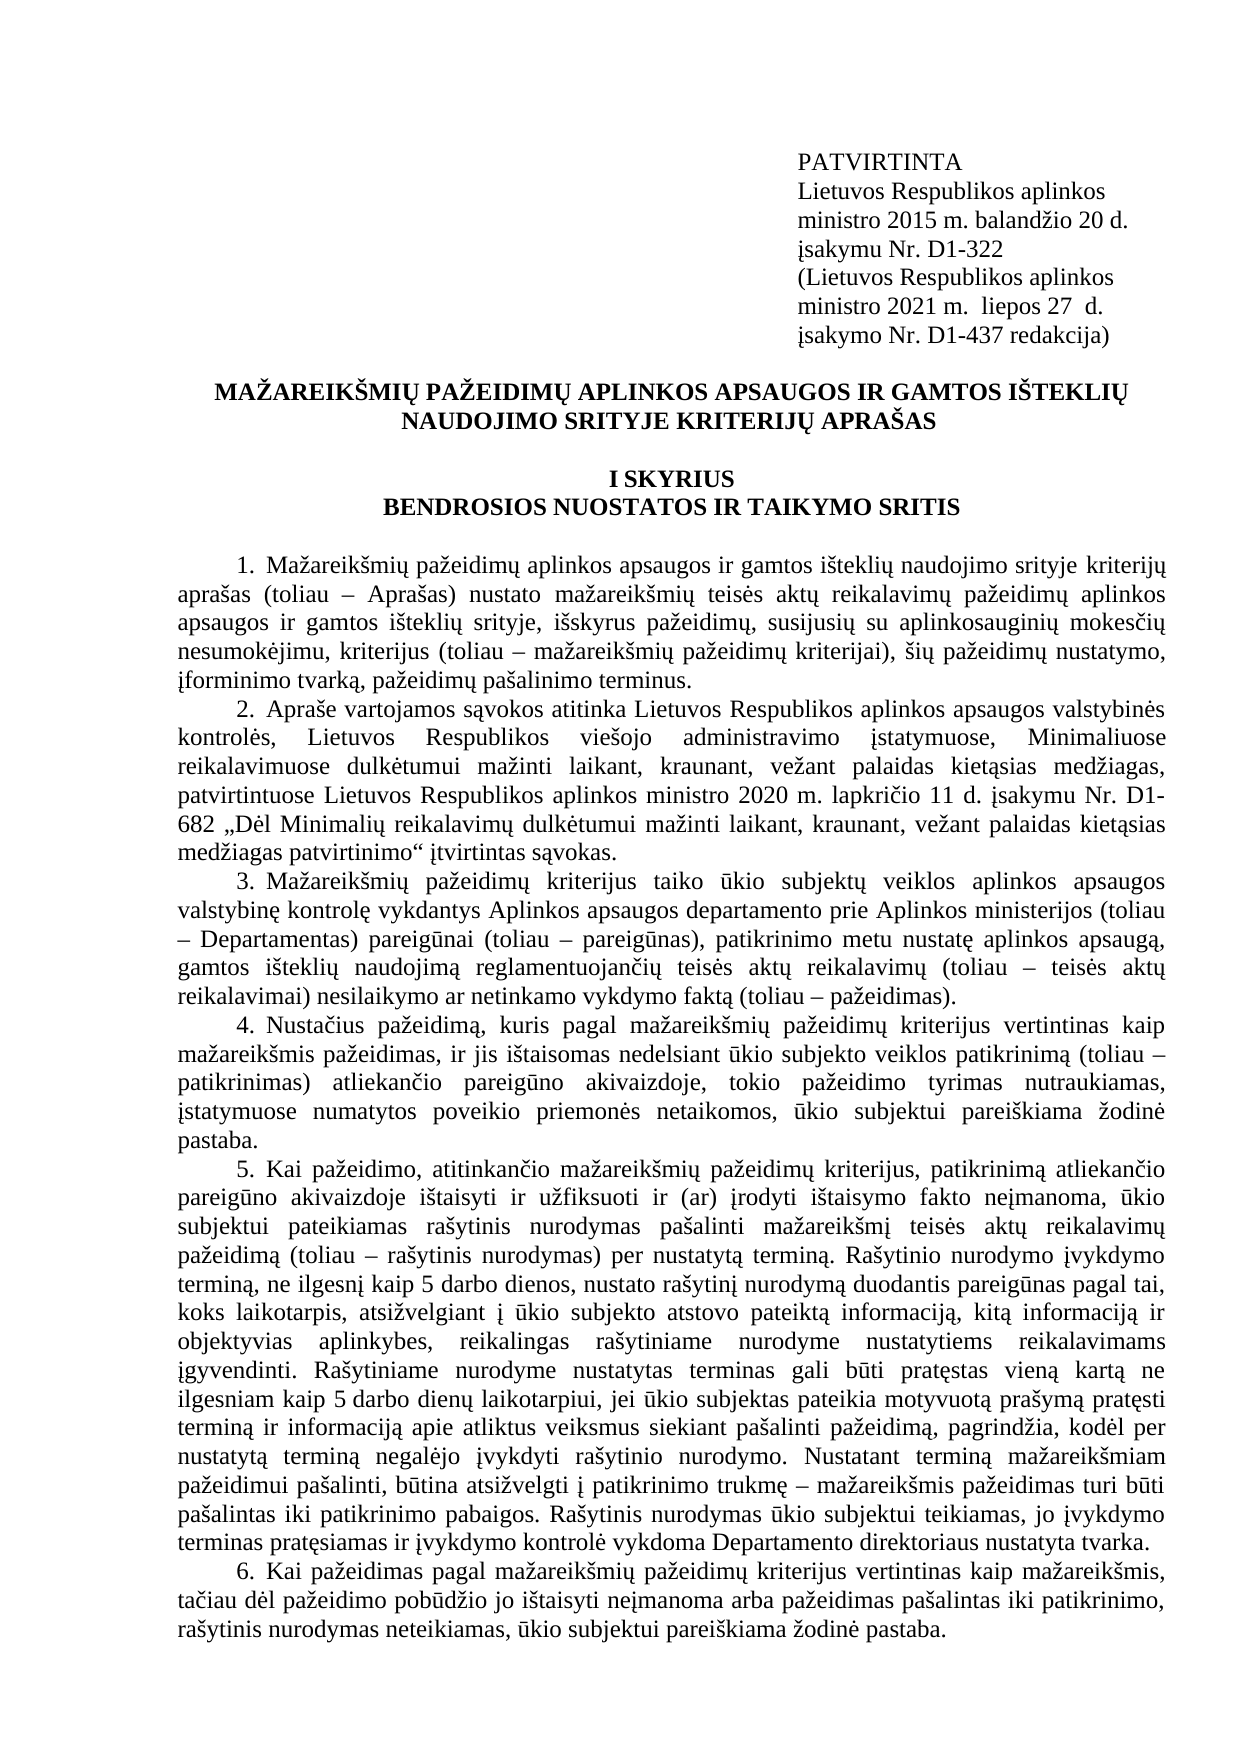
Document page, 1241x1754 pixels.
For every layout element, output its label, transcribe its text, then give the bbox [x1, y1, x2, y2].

text 3. Mažareikšmių pažeidimų kriterijus taiko ūkio subjektų veiklos aplinkos apsaugos valstybinę kontrolę vykdantys Aplinkos apsaugos departamento prie Aplinkos ministerijos (toliau – Departamentas) pareigūnai (toliau – pareigūnas), patikrinimo metu nustatę aplinkos apsaugą, gamtos išteklių naudojimą reglamentuojančių teisės aktų reikalavimų (toliau – teisės aktų reikalavimai) nesilaikymo ar netinkamo vykdymo faktą (toliau – pažeidimas). [177, 866, 1166, 1010]
text 1. Mažareikšmių pažeidimų aplinkos apsaugos ir gamtos išteklių naudojimo srityje kriterijų aprašas (toliau – Aprašas) nustato mažareikšmių teisės aktų reikalavimų pažeidimų aplinkos apsaugos ir gamtos išteklių srityje, išskyrus pažeidimų, susijusių su aplinkosauginių mokesčių nesumokėjimu, kriterijus (toliau – mažareikšmių pažeidimų kriterijai), šių pažeidimų nustatymo, įforminimo tvarką, pažeidimų pašalinimo terminus. [177, 550, 1166, 694]
text 2. Apraše vartojamos sąvokos atitinka Lietuvos Respublikos aplinkos apsaugos valstybinės kontrolės, Lietuvos Respublikos viešojo administravimo įstatymuose, Minimaliuose reikalavimuose dulkėtumui mažinti laikant, kraunant, vežant palaidas kietąsias medžiagas, patvirtintuose Lietuvos Respublikos aplinkos ministro 2020 m. lapkričio 11 d. įsakymu Nr. D1-682 „Dėl Minimalių reikalavimų dulkėtumui mažinti laikant, kraunant, vežant palaidas kietąsias medžiagas patvirtinimo“ įtvirtintas sąvokas. [177, 694, 1166, 866]
text (Lietuvos Respublikos aplinkos ministro 2021 m. liepos 27 d. [797, 262, 1166, 320]
text MAŽAREIKŠMIŲ PAŽEIDIMŲ APLINKOS APSAUGOS IR GAMTOS IŠTEKLIŲ NAUDOJIMO SRITYJE kriterijŲ APRAŠAS [177, 377, 1166, 435]
text 5. Kai pažeidimo, atitinkančio mažareikšmių pažeidimų kriterijus, patikrinimą atliekančio pareigūno akivaizdoje ištaisyti ir užfiksuoti ir (ar) įrodyti ištaisymo fakto neįmanoma, ūkio subjektui pateikiamas rašytinis nurodymas pašalinti mažareikšmį teisės aktų reikalavimų pažeidimą (toliau – rašytinis nurodymas) per nustatytą terminą. Rašytinio nurodymo įvykdymo terminą, ne ilgesnį kaip 5 darbo dienos, nustato rašytinį nurodymą duodantis pareigūnas pagal tai, koks laikotarpis, atsižvelgiant į ūkio subjekto atstovo pateiktą informaciją, kitą informaciją ir objektyvias aplinkybes, reikalingas rašytiniame nurodyme nustatytiems reikalavimams įgyvendinti. Rašytiniame nurodyme nustatytas terminas gali būti pratęstas vieną kartą ne ilgesniam kaip 5 darbo dienų laikotarpiui, jei ūkio subjektas pateikia motyvuotą prašymą pratęsti terminą ir informaciją apie atliktus veiksmus siekiant pašalinti pažeidimą, pagrindžia, kodėl per nustatytą terminą negalėjo įvykdyti rašytinio nurodymo. Nustatant terminą mažareikšmiam pažeidimui pašalinti, būtina atsižvelgti į patikrinimo trukmę – mažareikšmis pažeidimas turi būti pašalintas iki patikrinimo pabaigos. Rašytinis nurodymas ūkio subjektui teikiamas, jo įvykdymo terminas pratęsiamas ir įvykdymo kontrolė vykdoma Departamento direktoriaus nustatyta tvarka. [177, 1154, 1166, 1556]
text Lietuvos Respublikos aplinkos ministro 2015 m. balandžio 20 d. įsakymu Nr. D1-322 [797, 176, 1166, 262]
text PATVIRTINTA [797, 147, 1166, 176]
text I SKYRIUS [177, 464, 1166, 492]
text BENDROSIOS NUOSTATOS ir taikymo sritis [177, 492, 1166, 521]
text 4. Nustačius pažeidimą, kuris pagal mažareikšmių pažeidimų kriterijus vertintinas kaip mažareikšmis pažeidimas, ir jis ištaisomas nedelsiant ūkio subjekto veiklos patikrinimą (toliau – patikrinimas) atliekančio pareigūno akivaizdoje, tokio pažeidimo tyrimas nutraukiamas, įstatymuose numatytos poveikio priemonės netaikomos, ūkio subjektui pareiškiama žodinė pastaba. [177, 1010, 1166, 1154]
text 6. Kai pažeidimas pagal mažareikšmių pažeidimų kriterijus vertintinas kaip mažareikšmis, tačiau dėl pažeidimo pobūdžio jo ištaisyti neįmanoma arba pažeidimas pašalintas iki patikrinimo, rašytinis nurodymas neteikiamas, ūkio subjektui pareiškiama žodinė pastaba. [177, 1556, 1166, 1642]
text įsakymo Nr. D1-437 redakcija) [797, 320, 1166, 349]
